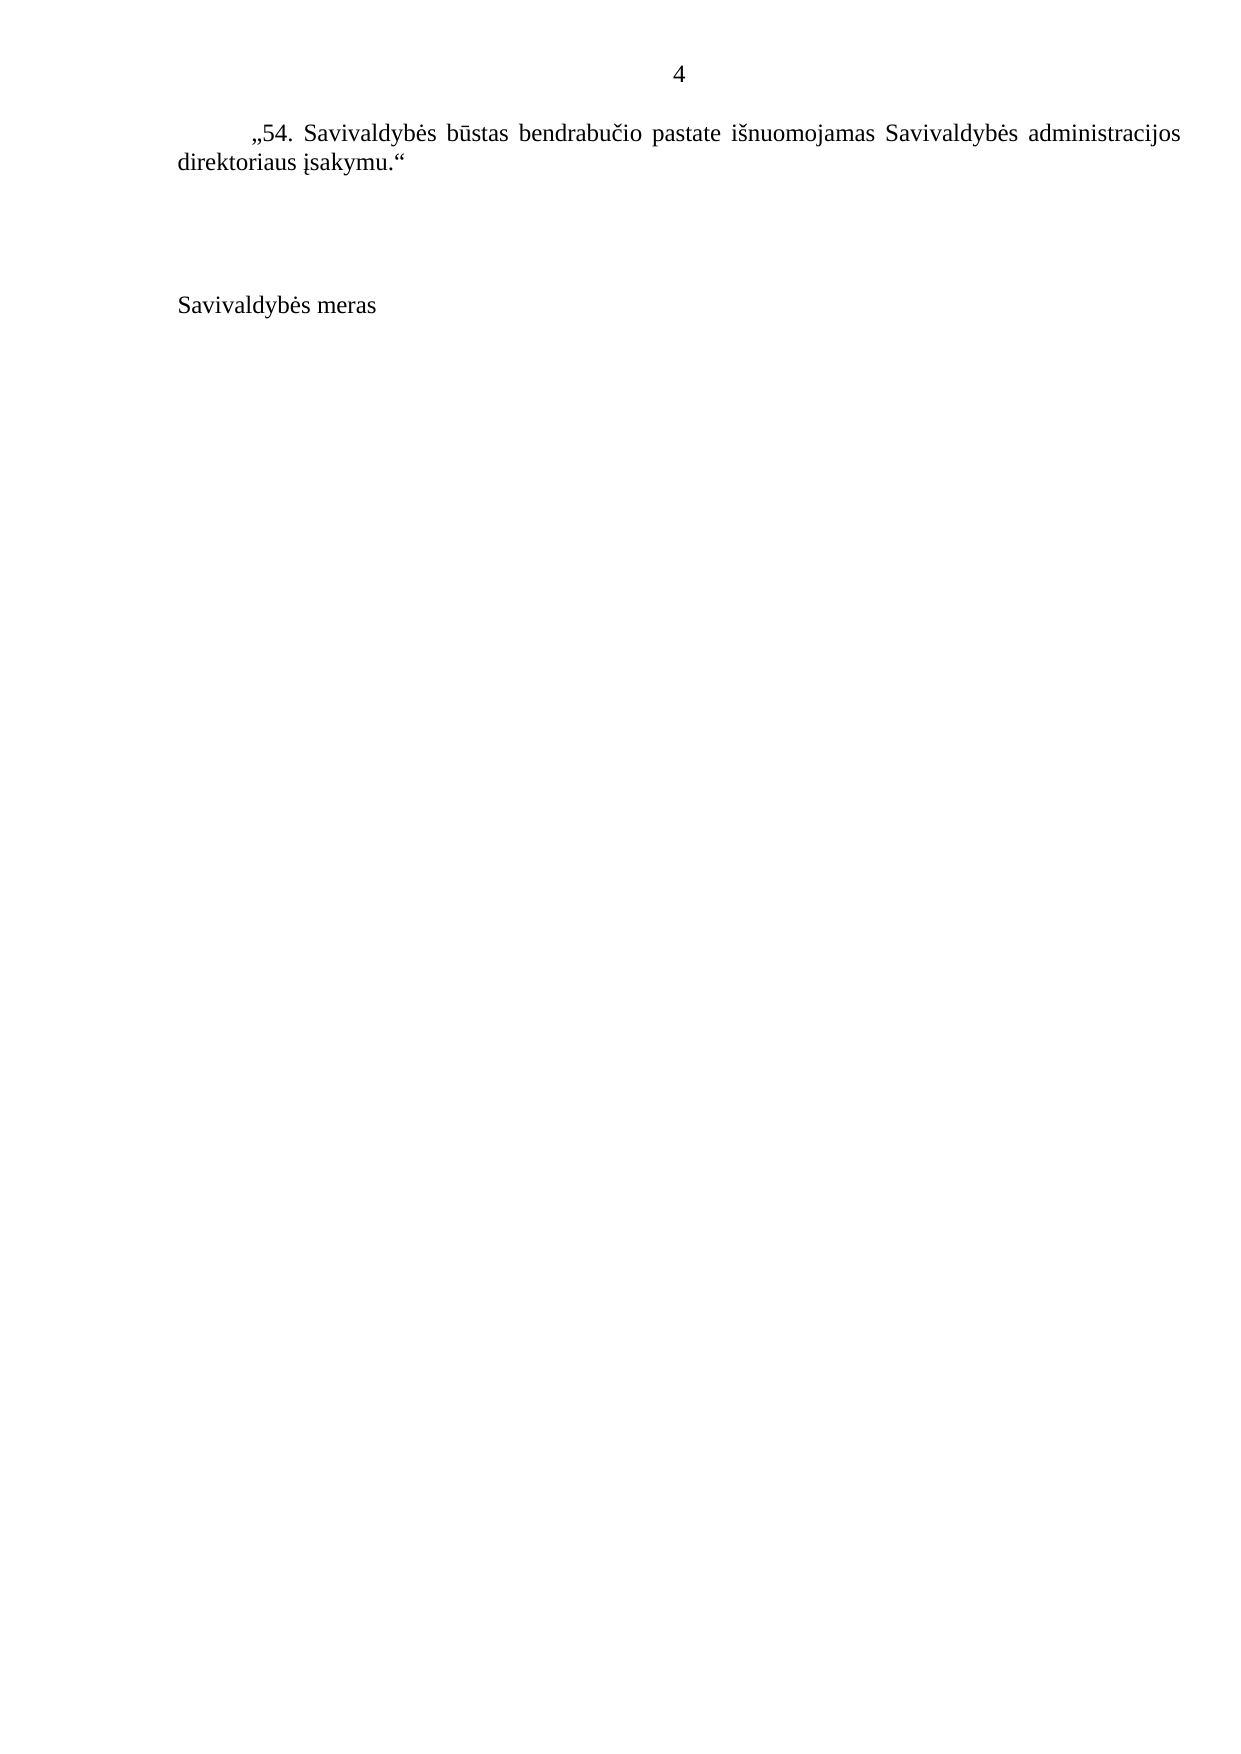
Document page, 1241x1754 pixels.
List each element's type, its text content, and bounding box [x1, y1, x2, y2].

text „54. Savivaldybės būstas bendrabučio pastate išnuomojamas Savivaldybės administracijos direktoriaus įsakymu.“ [177, 118, 1181, 176]
text Savivaldybės meras [177, 291, 1181, 319]
